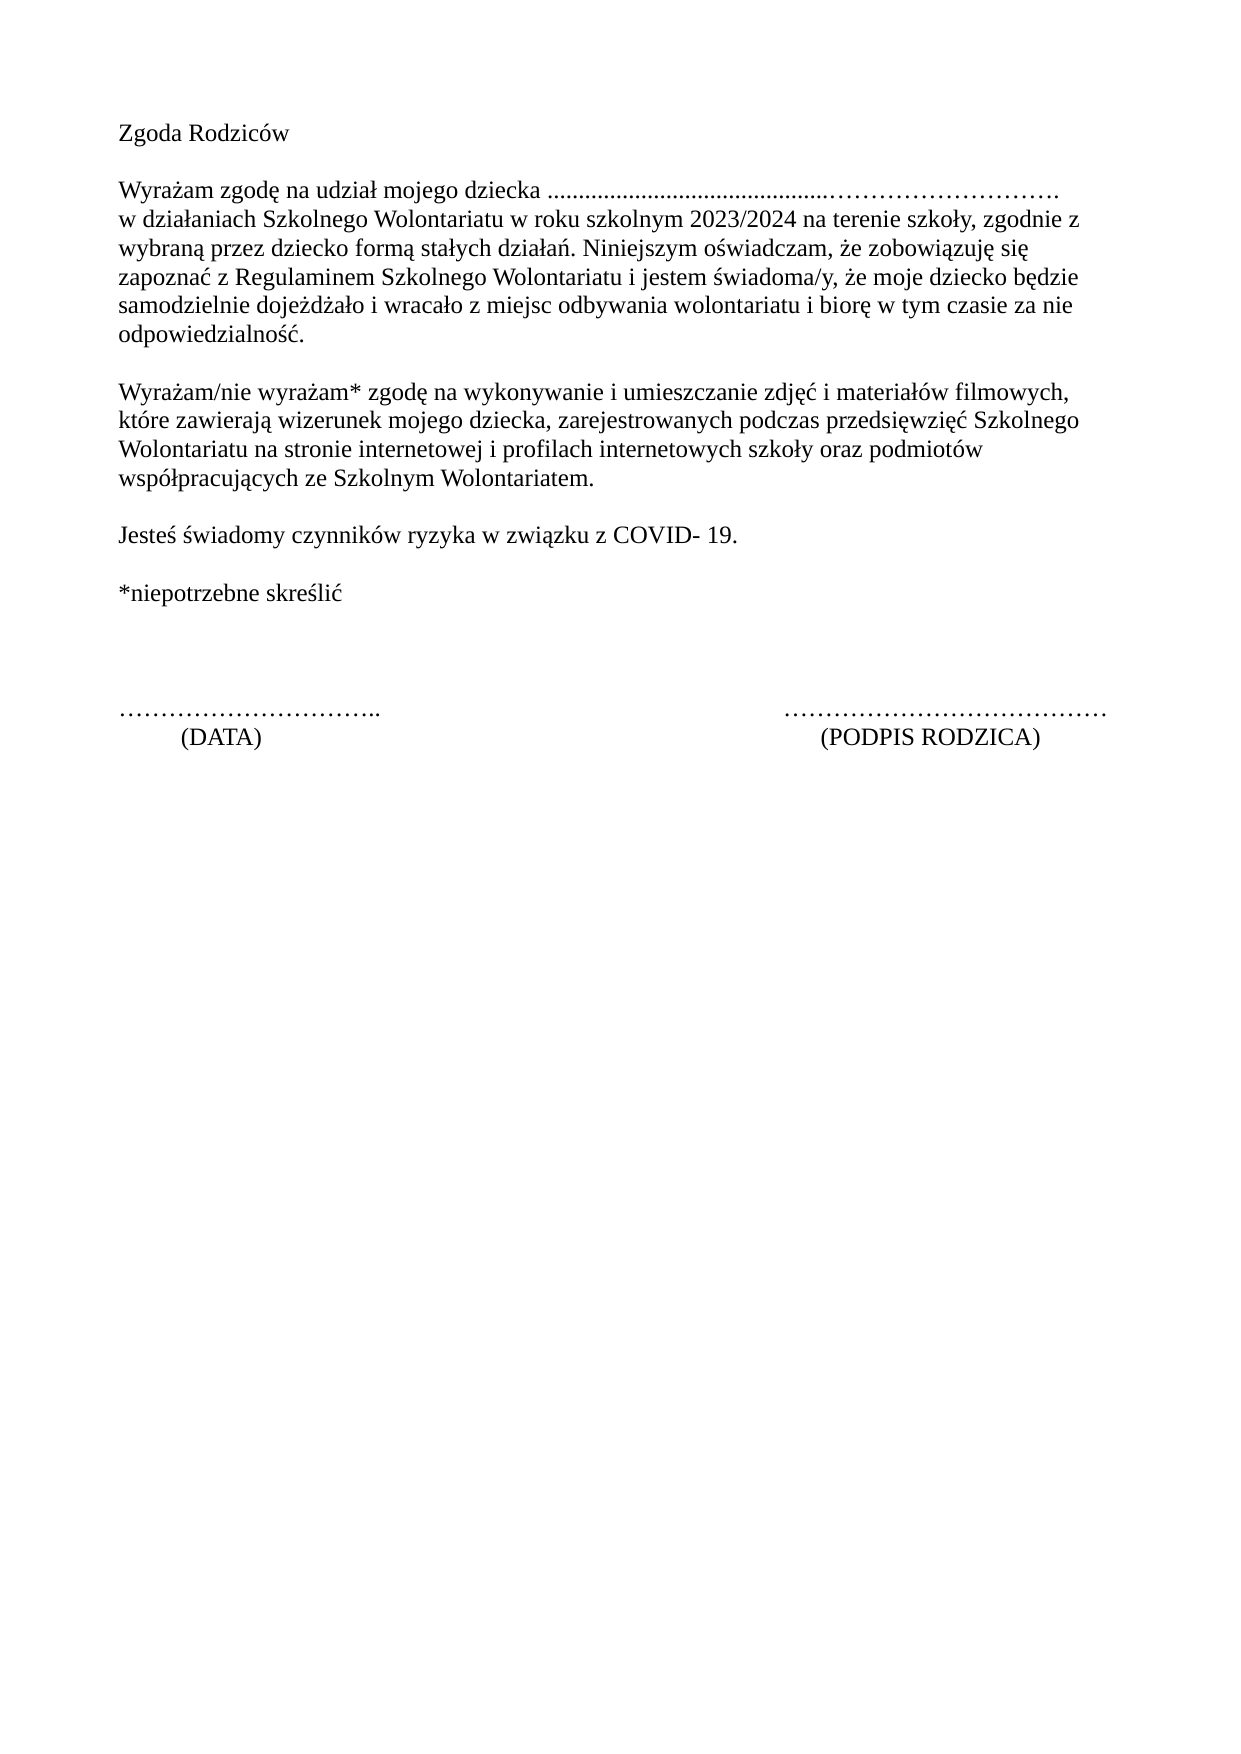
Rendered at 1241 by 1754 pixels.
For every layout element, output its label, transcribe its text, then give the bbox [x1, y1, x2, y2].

text Wyrażam/nie wyrażam* zgodę na wykonywanie i umieszczanie zdjęć i materiałów filmowych, które zawierają wizerunek mojego dziecka, zarejestrowanych podczas przedsięwzięć Szkolnego Wolontariatu na stronie internetowej i profilach internetowych szkoły oraz podmiotów współpracujących ze Szkolnym Wolontariatem. [118, 377, 1122, 492]
text Wyrażam zgodę na udział mojego dziecka .............................................………………………. [118, 176, 1122, 204]
text ………………………….. ………………………………… [118, 693, 1122, 722]
text (DATA) (PODPIS RODZICA) [118, 722, 1122, 751]
text Jesteś świadomy czynników ryzyka w związku z COVID- 19. [118, 521, 1122, 549]
text *niepotrzebne skreślić [118, 578, 1122, 607]
text w działaniach Szkolnego Wolontariatu w roku szkolnym 2023/2024 na terenie szkoły, zgodnie z wybraną przez dziecko formą stałych działań. Niniejszym oświadczam, że zobowiązuję się zapoznać z Regulaminem Szkolnego Wolontariatu i jestem świadoma/y, że moje dziecko będzie samodzielnie dojeżdżało i wracało z miejsc odbywania wolontariatu i biorę w tym czasie za nie odpowiedzialność. [118, 204, 1122, 348]
text Zgoda Rodziców [118, 118, 1122, 147]
